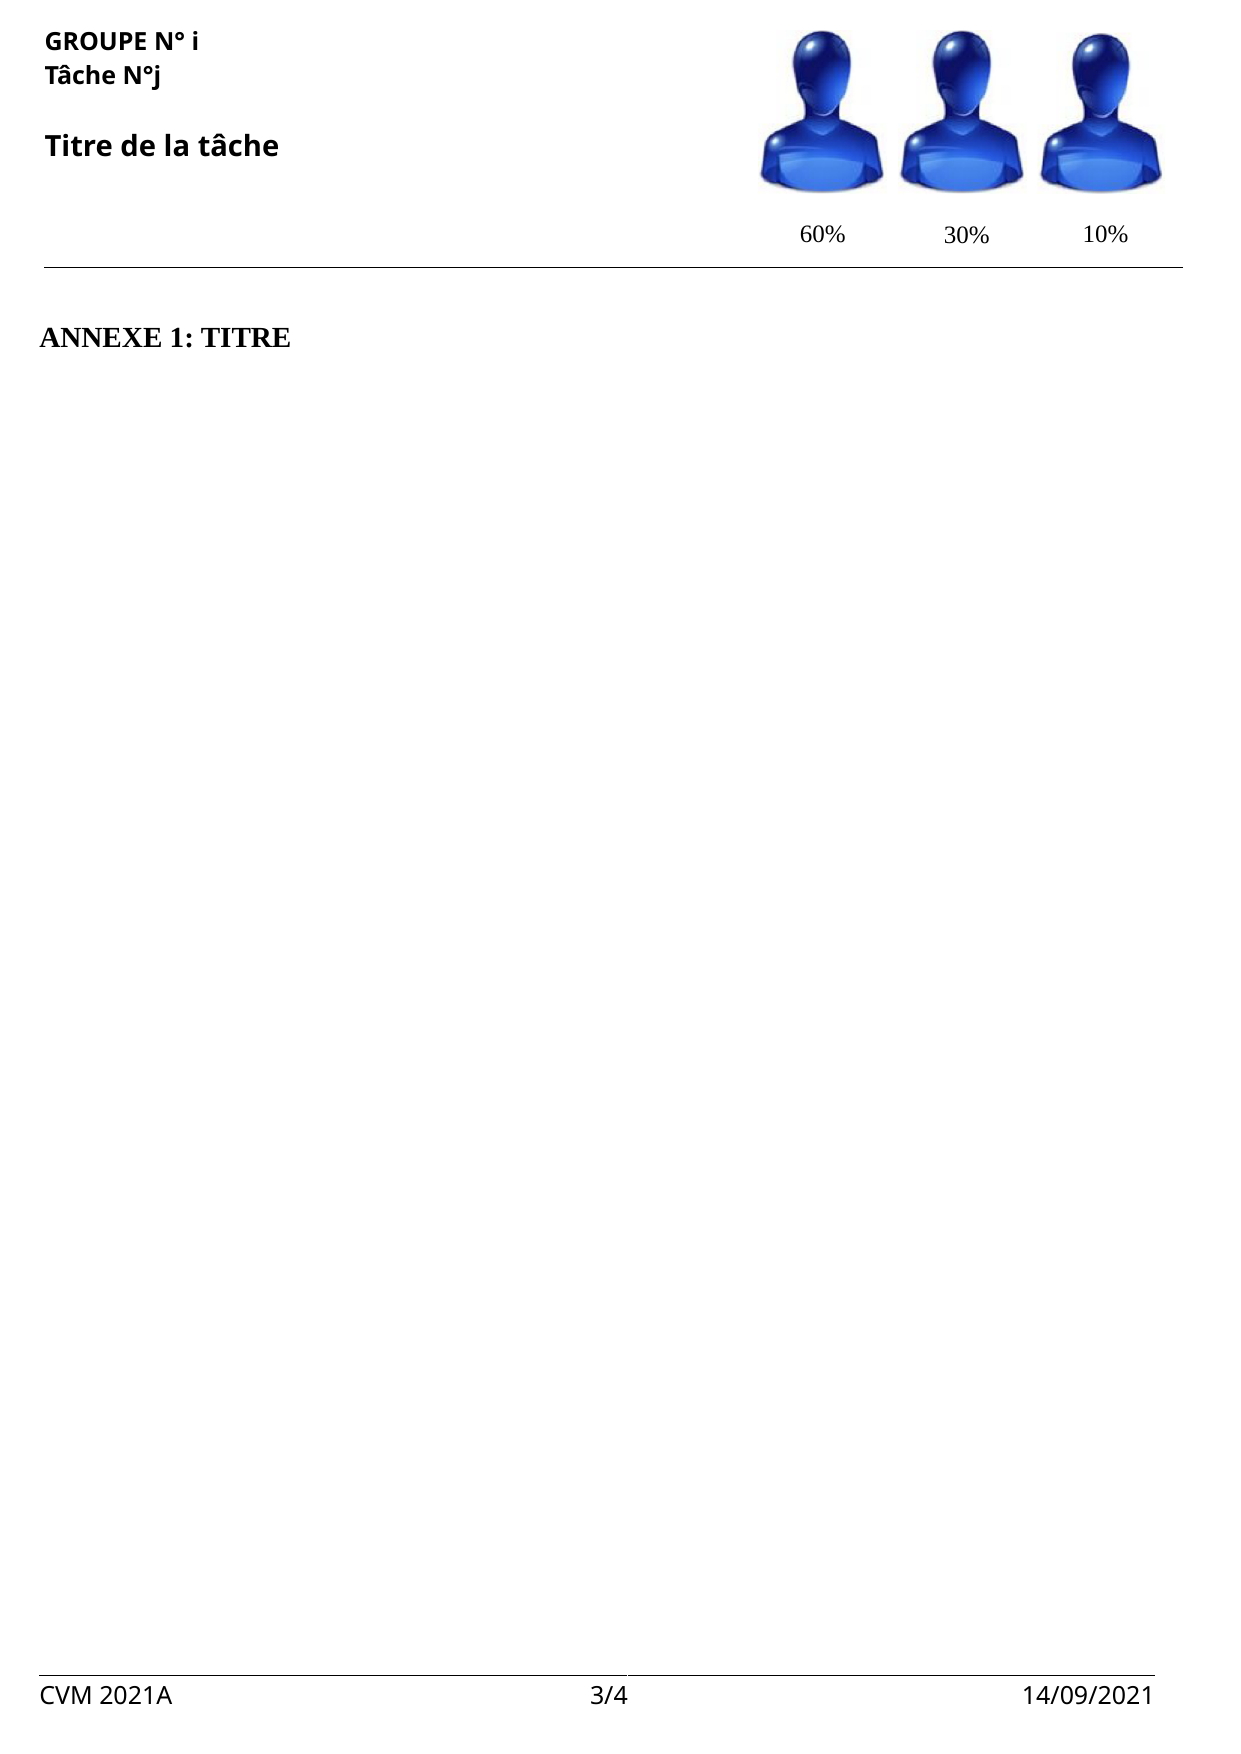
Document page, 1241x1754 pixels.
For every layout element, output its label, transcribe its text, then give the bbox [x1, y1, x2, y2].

picture [753, 25, 1172, 204]
text ANNEXE 1: TITRE [39, 320, 1202, 354]
